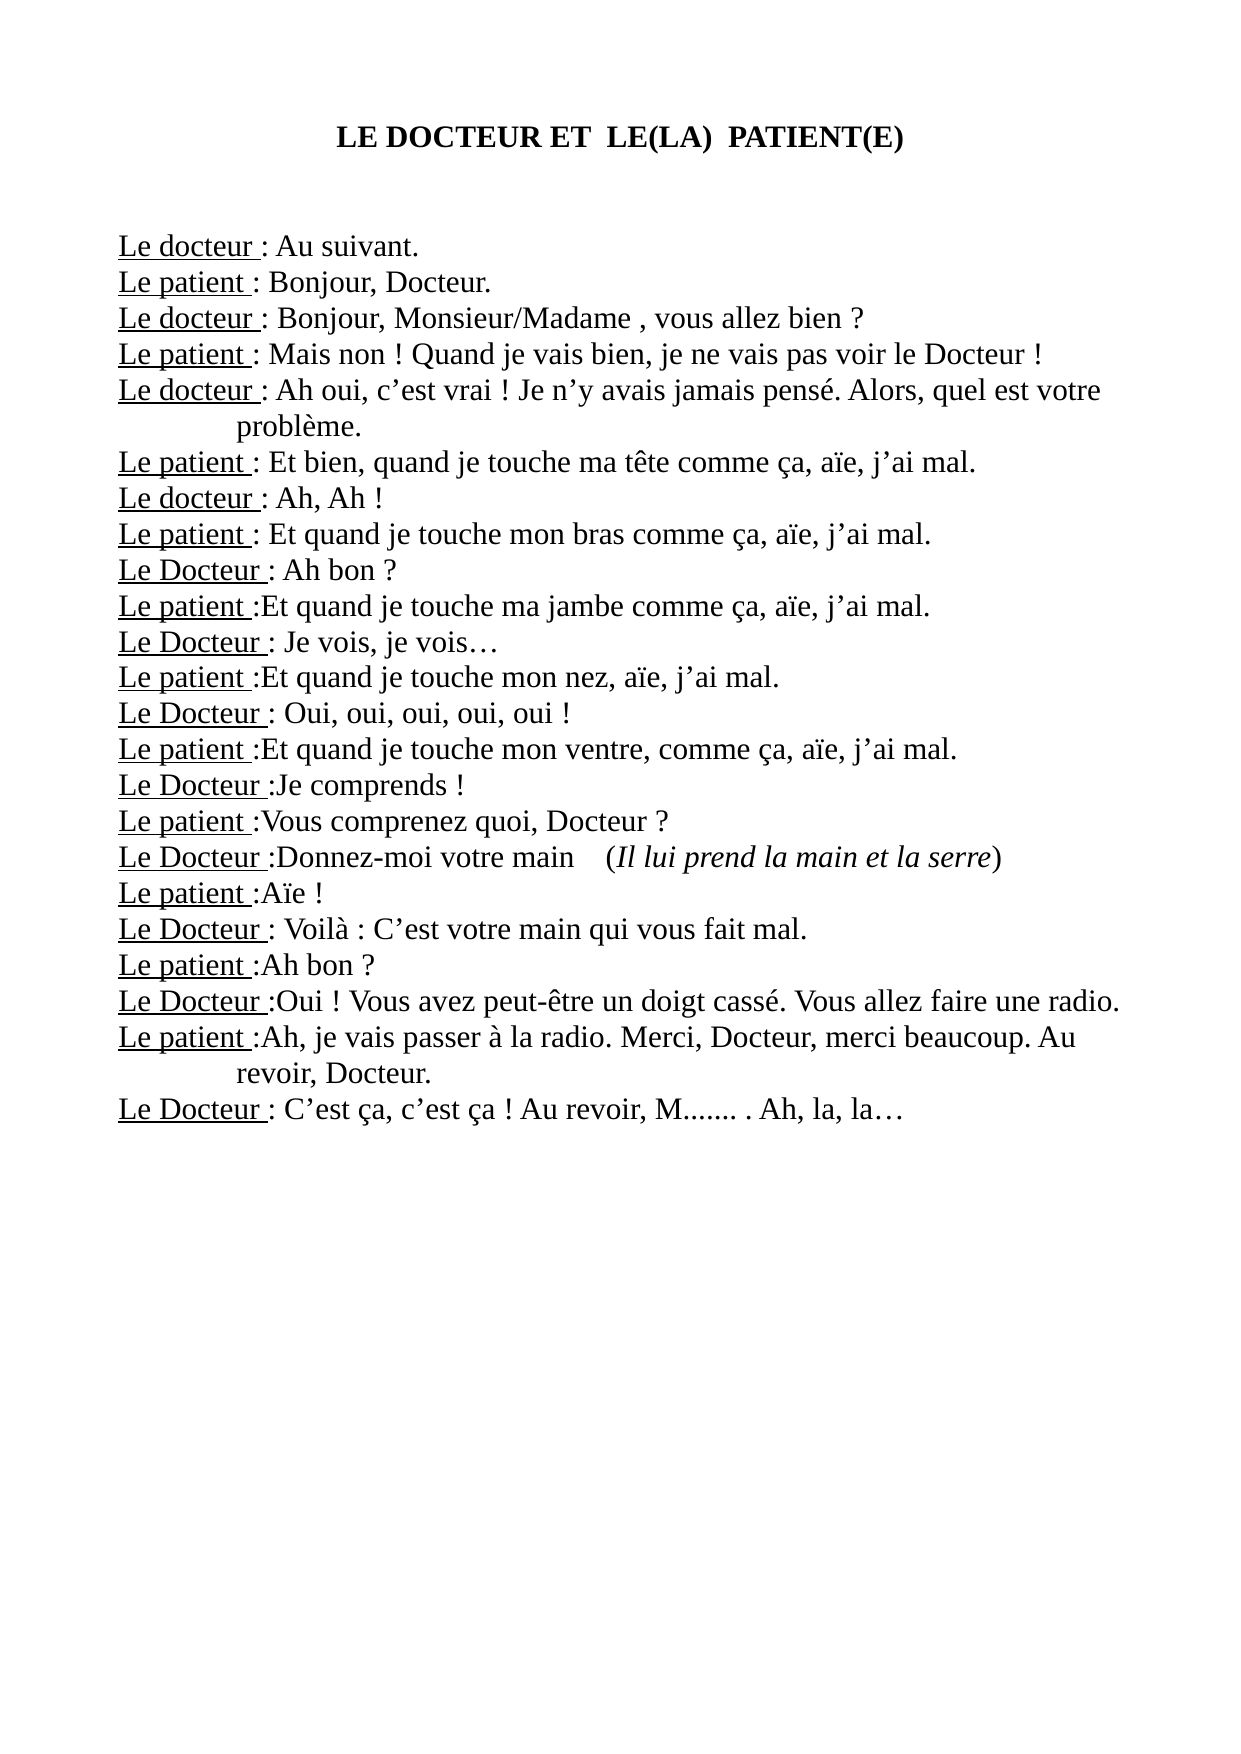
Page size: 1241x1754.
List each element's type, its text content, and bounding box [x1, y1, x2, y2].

text Le Docteur :Donnez-moi votre main (Il lui prend la main et la serre) [118, 838, 1122, 874]
text Le Docteur :Je comprends ! [118, 767, 1122, 802]
text Le patient : Et bien, quand je touche ma tête comme ça, aïe, j’ai mal. [118, 443, 1122, 479]
text Le patient : Et quand je touche mon bras comme ça, aïe, j’ai mal. [118, 515, 1122, 551]
text Le patient :Et quand je touche mon ventre, comme ça, aïe, j’ai mal. [118, 731, 1122, 767]
text Le docteur : Ah oui, c’est vrai ! Je n’y avais jamais pensé. Alors, quel est votre problème. [118, 371, 1122, 443]
text Le patient :Ah bon ? [118, 946, 1122, 982]
text Le docteur : Ah, Ah ! [118, 479, 1122, 515]
text Le patient :Ah, je vais passer à la radio. Merci, Docteur, merci beaucoup. Au revoir, Docteur. [118, 1018, 1122, 1090]
text Le docteur : Bonjour, Monsieur/Madame , vous allez bien ? [118, 299, 1122, 335]
text Le Docteur : Je vois, je vois… [118, 623, 1122, 659]
text Le Docteur :Oui ! Vous avez peut-être un doigt cassé. Vous allez faire une radio. [118, 982, 1122, 1018]
text Le patient :Aïe ! [118, 874, 1122, 910]
text Le patient :Et quand je touche ma jambe comme ça, aïe, j’ai mal. [118, 587, 1122, 623]
text Le Docteur : C’est ça, c’est ça ! Au revoir, M....... . Ah, la, la… [118, 1090, 1122, 1126]
text Le Docteur : Oui, oui, oui, oui, oui ! [118, 695, 1122, 731]
text Le patient : Bonjour, Docteur. [118, 263, 1122, 299]
text Le Docteur : Voilà : C’est votre main qui vous fait mal. [118, 910, 1122, 946]
text Le patient :Vous comprenez quoi, Docteur ? [118, 802, 1122, 838]
text Le docteur : Au suivant. [118, 227, 1122, 263]
text Le patient :Et quand je touche mon nez, aïe, j’ai mal. [118, 659, 1122, 695]
text Le Docteur : Ah bon ? [118, 551, 1122, 587]
text Le patient : Mais non ! Quand je vais bien, je ne vais pas voir le Docteur ! [118, 335, 1122, 371]
title LE DOCTEUR ET LE(LA) PATIENT(E) [118, 118, 1122, 154]
